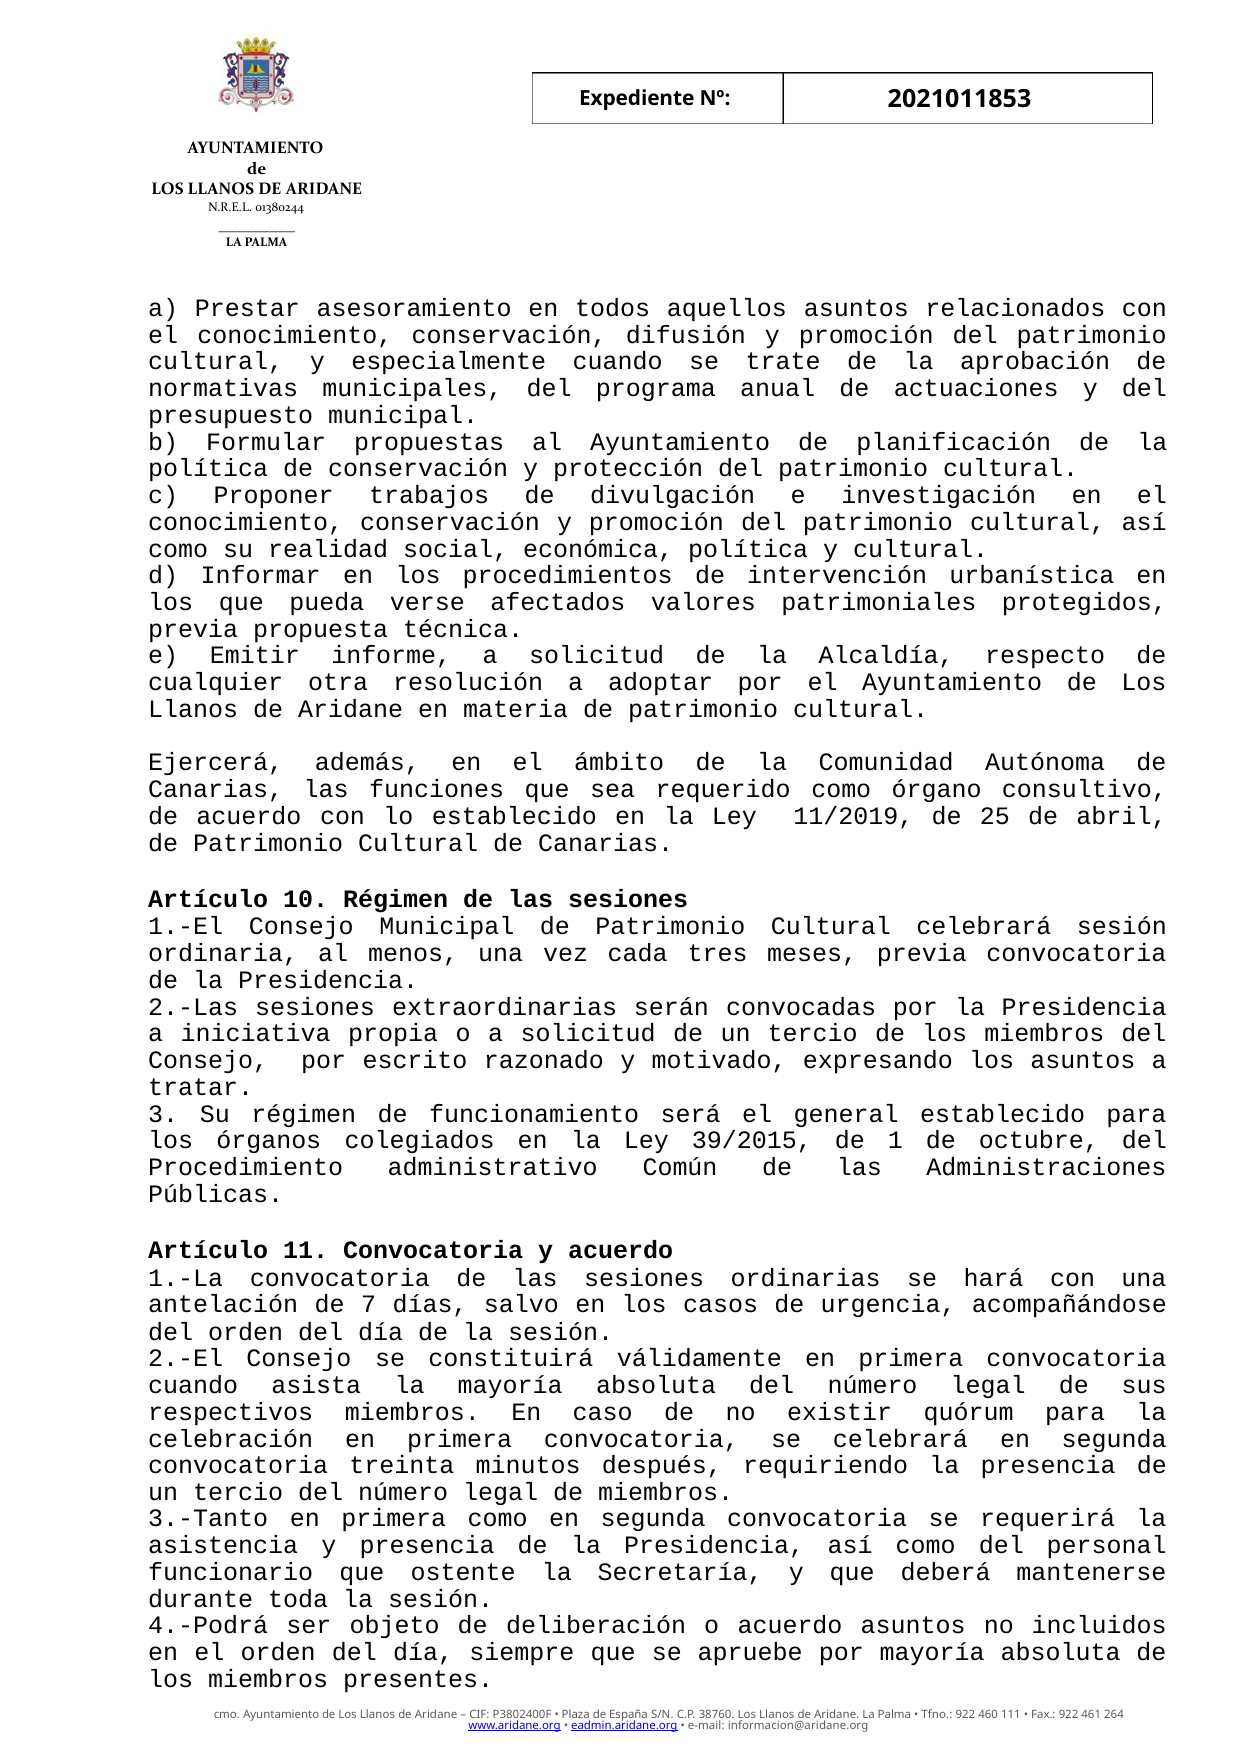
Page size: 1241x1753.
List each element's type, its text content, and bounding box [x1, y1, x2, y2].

text política de conservación y protección del patrimonio cultural. [148, 456, 1192, 482]
text _ [218, 214, 227, 234]
text a iniciativa propia o a solicitud de un tercio de los miembros del [148, 1019, 1191, 1047]
text Ejercerá, además, en el ámbito de la Comunidad Autónoma de [148, 748, 1192, 776]
text presupuesto municipal. [148, 402, 1192, 429]
text Consejo, por escrito razonado y motivado, expresando los asuntos a [148, 1047, 1191, 1074]
text Artículo 11. Convocatoria y acuerdo [148, 1236, 698, 1263]
text asistencia y presencia de la Presidencia, así como del personal [148, 1531, 1192, 1559]
text Artículo 10. Régimen de las sesiones [148, 885, 713, 912]
text Llanos de Aridane en materia de patrimonio cultural. [148, 696, 1192, 723]
text antelación de 7 días, salvo en los casos de urgencia, acompañándose [148, 1290, 1192, 1318]
text a) Prestar asesoramiento en todos aquellos asuntos relacionados con [148, 293, 1192, 322]
text Públicas. [148, 1181, 1191, 1208]
text en el orden del día, siempre que se apruebe por mayoría absoluta de [148, 1638, 1191, 1666]
text 1 [148, 1263, 163, 1290]
text 3 [148, 1099, 163, 1126]
text LOS LLANOS DE ARIDANE [151, 178, 387, 199]
text 3 [148, 1504, 163, 1531]
text previa propuesta técnica. [148, 616, 1192, 641]
text de [247, 158, 387, 178]
text celebración en primera convocatoria, se celebrará en segunda [148, 1426, 1191, 1452]
text los órganos colegiados en la Ley 39/2015, de 1 de octubre, del [148, 1126, 1191, 1154]
text 2.-El Consejo se constituirá válidamente en primera convocatoria [148, 1344, 1191, 1371]
text los miembros presentes. [148, 1666, 1191, 1693]
text cuando asista la mayoría absoluta del número legal de sus [148, 1371, 1191, 1399]
text Canarias, las funciones que sea requerido como órgano consultivo, [148, 776, 1192, 803]
text de acuerdo con lo establecido en la Ley 11/2019, de 25 de abril, [148, 803, 1192, 830]
text .-El Consejo Municipal de Patrimonio Cultural celebrará sesión [163, 912, 1191, 939]
text 2021011853 [887, 83, 1072, 113]
text c) Proponer trabajos de divulgación e investigación en el [148, 482, 1192, 509]
text del orden del día de la sesión. [148, 1318, 1192, 1345]
text Expediente Nº: [579, 86, 761, 111]
text .-Tanto en primera como en segunda convocatoria se requerirá la [163, 1504, 1191, 1531]
text cultural, y especialmente cuando se trate de la aprobación de [148, 348, 1192, 375]
text de la Presidencia. [148, 967, 1191, 992]
text cualquier otra resolución a adoptar por el Ayuntamiento de Los [148, 669, 1192, 696]
text un tercio del número legal de miembros. [148, 1479, 1191, 1504]
text respectivos miembros. En caso de no existir quórum para la [148, 1399, 1191, 1426]
text el conocimiento, conservación, difusión y promoción del patrimonio [148, 322, 1192, 348]
text tratar. [148, 1074, 1191, 1099]
text de Patrimonio Cultural de Canarias. [148, 830, 1192, 857]
text funcionario que ostente la Secretaría, y que deberá mantenerse [148, 1559, 1192, 1586]
text d) Informar en los procedimientos de intervención urbanística en [148, 563, 1192, 589]
text 1 [148, 912, 163, 939]
text .-La convocatoria de las sesiones ordinarias se hará con una [163, 1263, 1191, 1290]
text www.aridane.org • eadmin.aridane.org • e-mail: informacion@aridane.org [468, 1718, 871, 1732]
text los que pueda verse afectados valores patrimoniales protegidos, [148, 589, 1192, 616]
text N.R.E.L. 01380244 [208, 199, 324, 214]
picture [0, 0, 1241, 1753]
text AYUNTAMIENTO [187, 137, 387, 158]
text . Su régimen de funcionamiento será el general establecido para [163, 1099, 1191, 1126]
text b) Formular propuestas al Ayuntamiento de planificación de la [148, 429, 1192, 456]
text 2.-Las sesiones extraordinarias serán convocadas por la Presidencia [148, 992, 1192, 1021]
text cmo. Ayuntamiento de Los Llanos de Aridane – CIF: P3802400F • Plaza de España S/N. C.P. 38760. Los Llanos de Aridane. La Palma • Tfno.: 922 460 111 • Fax.: 922 461 264 [213, 1708, 1125, 1721]
text ________ [227, 214, 320, 234]
text Procedimiento administrativo Común de las Administraciones [148, 1154, 1191, 1181]
text ordinaria, al menos, una vez cada tres meses, previa convocatoria [148, 939, 1191, 967]
text como su realidad social, económica, política y cultural. [148, 536, 1192, 563]
text normativas municipales, del programa anual de actuaciones y del [148, 375, 1192, 402]
text convocatoria treinta minutos después, requiriendo la presencia de [148, 1452, 1191, 1479]
text conocimiento, conservación y promoción del patrimonio cultural, así [148, 509, 1192, 536]
text 4.-Podrá ser objeto de deliberación o acuerdo asuntos no incluidos [148, 1611, 1191, 1638]
text LA PALMA [226, 235, 306, 250]
text durante toda la sesión. [148, 1586, 1192, 1613]
text e) Emitir informe, a solicitud de la Alcaldía, respecto de [148, 641, 1192, 669]
